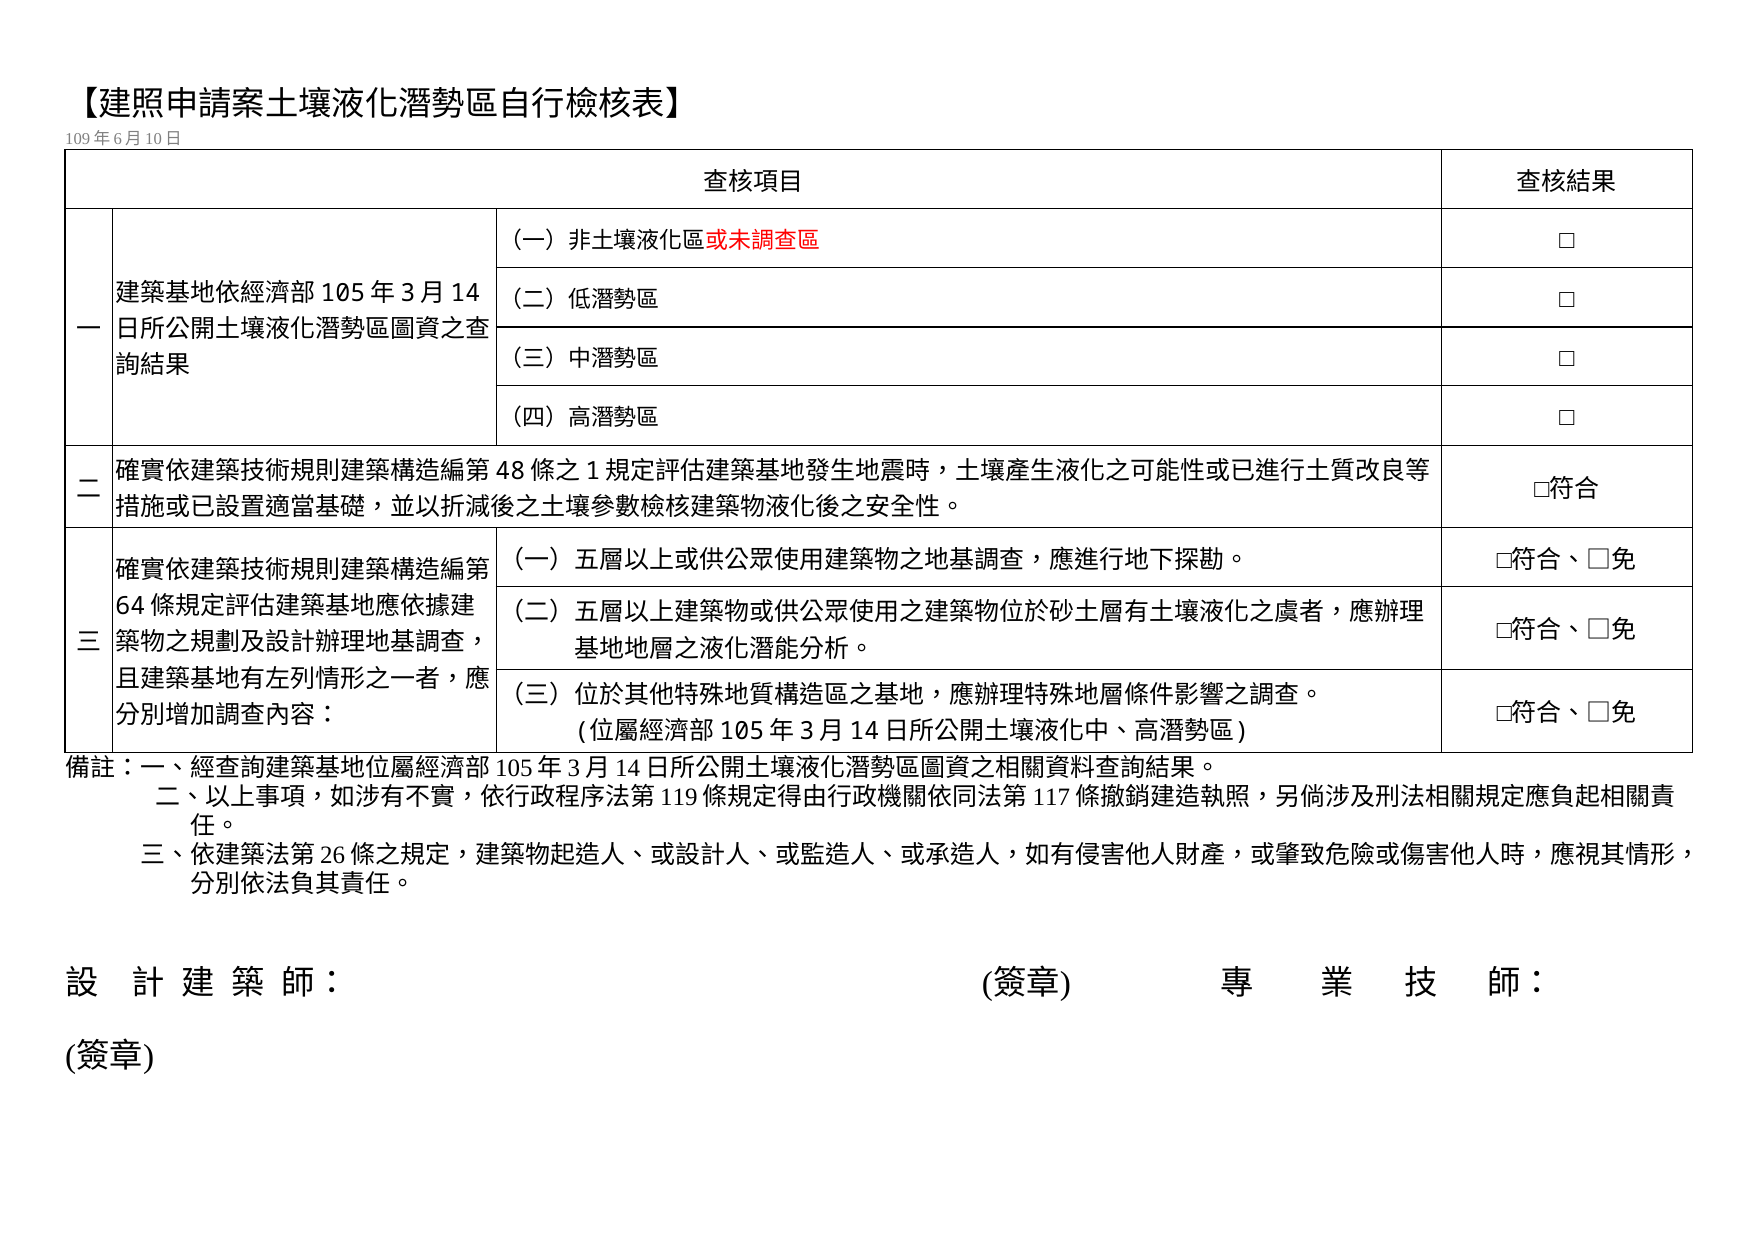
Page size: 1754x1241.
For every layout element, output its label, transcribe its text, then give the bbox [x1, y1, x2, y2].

table_cell □符合、□免 [1442, 670, 1692, 752]
table_cell □ [1442, 209, 1692, 267]
table_cell 二 [66, 446, 112, 527]
table_header 查核項目 [66, 150, 1441, 208]
text 設 計 建 築 師： (簽章) 專 業 技 師： (簽章) [65, 956, 1689, 1077]
table_cell （三）中潛勢區 [497, 328, 1441, 385]
table_cell 確實依建築技術規則建築構造編第48條之1規定評估建築基地發生地震時，土壤產生液化之可能性或已進行土質改良等措施或已設置適當基礎，並以折減後之土壤參數檢核建築物液化後之安全性。 [113, 446, 1441, 527]
table_cell 一 [66, 209, 112, 444]
table_cell （二）低潛勢區 [497, 268, 1441, 326]
table_cell （二）五層以上建築物或供公眾使用之建築物位於砂土層有土壤液化之虞者，應辦理基地地層之液化潛能分析。 [497, 587, 1441, 669]
text 二、以上事項，如涉有不實，依行政程序法第119條規定得由行政機關依同法第117條撤銷建造執照，另倘涉及刑法相關規定應負起相關責任。 [65, 782, 1695, 840]
table_cell □ [1442, 328, 1692, 385]
table_cell □符合 [1442, 446, 1692, 527]
table_cell □符合、□免 [1442, 587, 1692, 669]
text 【建照申請案土壤液化潛勢區自行檢核表】 109年6月10日 [65, 77, 1695, 149]
table_cell （四）高潛勢區 [497, 386, 1441, 444]
table_cell 建築基地依經濟部105年3月14日所公開土壤液化潛勢區圖資之查詢結果 [113, 209, 496, 444]
table_cell （三）位於其他特殊地質構造區之基地，應辦理特殊地層條件影響之調查。 (位屬經濟部105年3月14日所公開土壤液化中、高潛勢區) [497, 670, 1441, 752]
table_cell （一）非土壤液化區或未調查區 [497, 209, 1441, 267]
table_cell □ [1442, 386, 1692, 444]
table_cell □符合、□免 [1442, 528, 1692, 586]
table_cell （一）五層以上或供公眾使用建築物之地基調查，應進行地下探勘。 [497, 528, 1441, 586]
table_cell □ [1442, 268, 1692, 326]
table_cell 確實依建築技術規則建築構造編第64條規定評估建築基地應依據建築物之規劃及設計辦理地基調查，且建築基地有左列情形之一者，應分別增加調查內容： [113, 528, 496, 752]
table_cell 三 [66, 528, 112, 752]
text 備註：一、經查詢建築基地位屬經濟部105年3月14日所公開土壤液化潛勢區圖資之相關資料查詢結果。 [65, 753, 1695, 782]
table_header 查核結果 [1442, 150, 1692, 208]
text 三、依建築法第26條之規定，建築物起造人、或設計人、或監造人、或承造人，如有侵害他人財產，或肇致危險或傷害他人時，應視其情形，分別依法負其責任。 [65, 840, 1695, 898]
